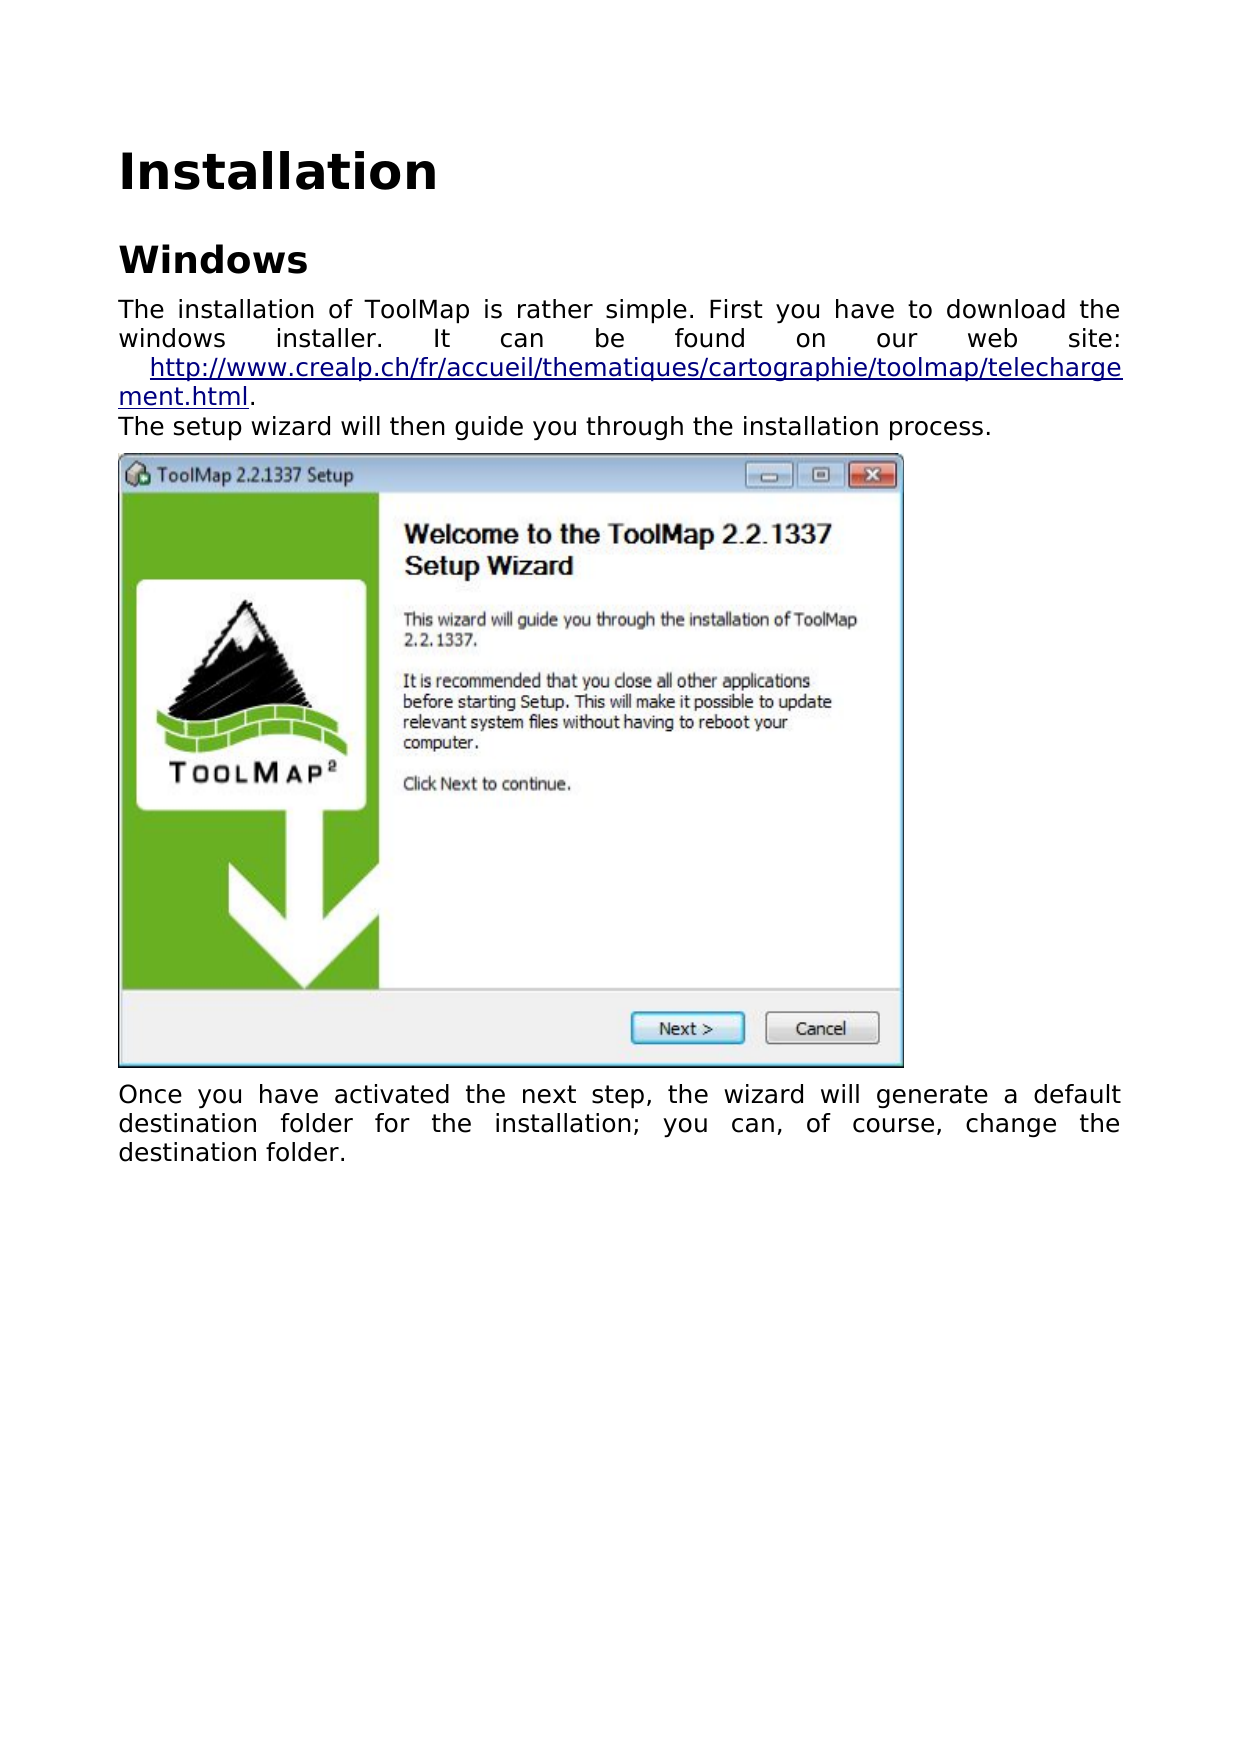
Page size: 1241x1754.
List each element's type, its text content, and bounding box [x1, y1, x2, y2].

picture [118, 453, 904, 1068]
text The installation of ToolMap is rather simple. First you have to download the windows installer. It can be found on our web site: http://www.crealp.ch/fr/accueil/thematiques/cartographie/toolmap/telechargement.html. The setup wizard will then guide you through the installation process. [118, 295, 1122, 441]
subtitle Installation [118, 143, 1122, 201]
subtitle Windows [118, 239, 1122, 282]
text Once you have activated the next step, the wizard will generate a default destination folder for the installation; you can, of course, change the destination folder. [118, 1080, 1122, 1167]
